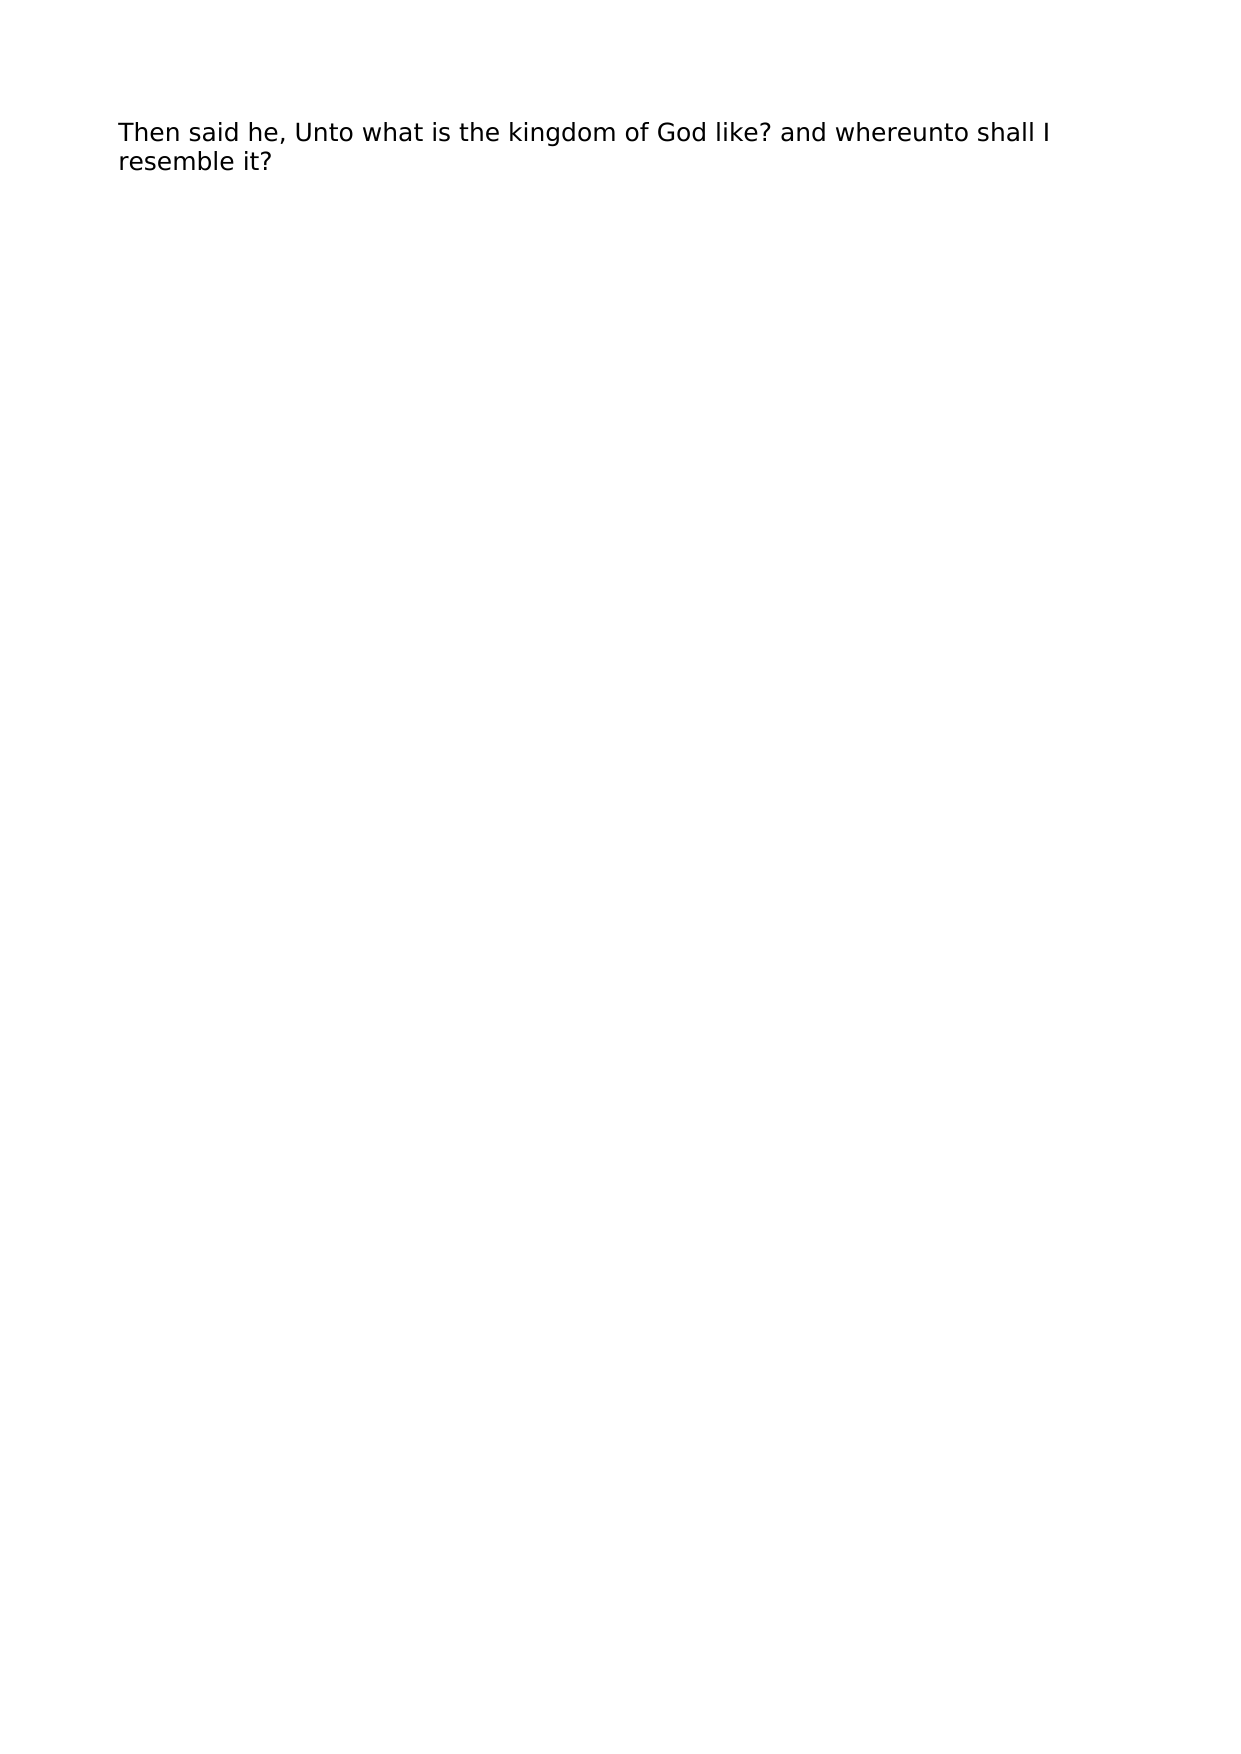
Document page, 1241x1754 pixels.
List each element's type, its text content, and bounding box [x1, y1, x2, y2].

text Then said he, Unto what is the kingdom of God like? and whereunto shall I resemble it? [118, 118, 1122, 176]
